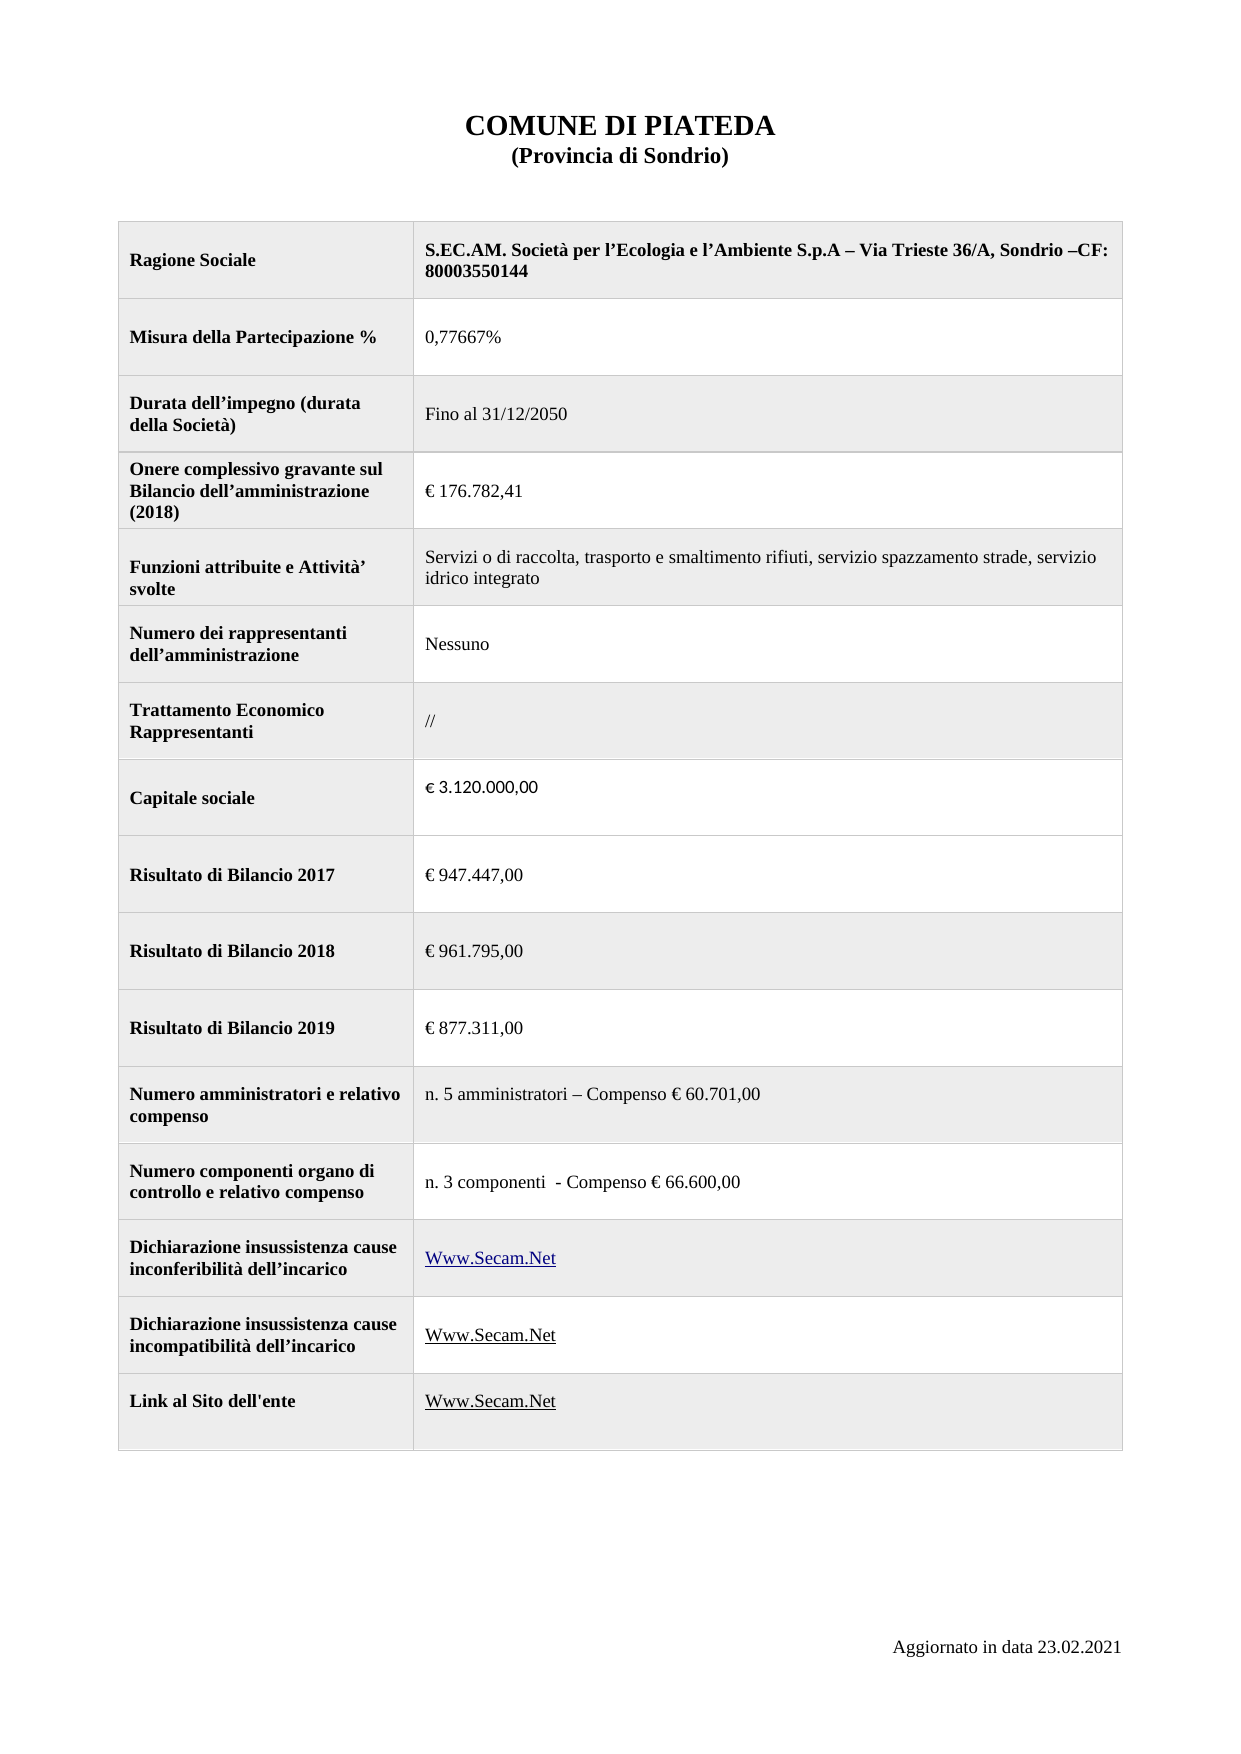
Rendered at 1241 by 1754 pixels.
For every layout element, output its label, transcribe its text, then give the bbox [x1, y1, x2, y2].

table_cell Risultato di Bilancio 2017 [119, 836, 413, 912]
table_cell Durata dell’impegno (durata della Società) [119, 376, 413, 451]
table_cell Fino al 31/12/2050 [414, 376, 1122, 451]
table_cell Risultato di Bilancio 2018 [119, 913, 413, 989]
table_cell € 961.795,00 [414, 913, 1122, 989]
table_cell Nessuno [414, 606, 1122, 682]
table_cell Onere complessivo gravante sul Bilancio dell’amministrazione (2018) [119, 453, 413, 528]
table_cell Funzioni attribuite e Attività’ svolte [119, 529, 413, 605]
table_cell n. 3 componenti - Compenso € 66.600,00 [414, 1144, 1122, 1219]
table_cell Capitale sociale [119, 760, 413, 835]
table_cell n. 5 amministratori – Compenso € 60.701,00 [414, 1067, 1122, 1142]
table_cell Www.Secam.Net [414, 1220, 1122, 1296]
table_cell Www.Secam.Net [414, 1297, 1122, 1373]
table_cell Dichiarazione insussistenza cause inconferibilità dell’incarico [119, 1220, 413, 1296]
table_cell € 176.782,41 [414, 453, 1122, 528]
table_cell Misura della Partecipazione % [119, 299, 413, 375]
table_cell € 877.311,00 [414, 990, 1122, 1066]
table_cell Trattamento Economico Rappresentanti [119, 683, 413, 758]
table_cell Numero dei rappresentanti dell’amministrazione [119, 606, 413, 682]
table_cell € 947.447,00 [414, 836, 1122, 912]
table_header Ragione Sociale [119, 222, 413, 298]
text COMUNE DI PIATEDA [118, 108, 1122, 142]
table_cell Www.Secam.Net [414, 1374, 1122, 1449]
text (Provincia di Sondrio) [118, 142, 1122, 168]
table_cell 0,77667% [414, 299, 1122, 375]
table_cell Numero componenti organo di controllo e relativo compenso [119, 1144, 413, 1219]
table_cell Risultato di Bilancio 2019 [119, 990, 413, 1066]
table_cell // [414, 683, 1122, 758]
table_cell Dichiarazione insussistenza cause incompatibilità dell’incarico [119, 1297, 413, 1373]
table_cell € 3.120.000,00 [414, 760, 1122, 835]
table_cell Numero amministratori e relativo compenso [119, 1067, 413, 1142]
table_cell Link al Sito dell'ente [119, 1374, 413, 1449]
table_cell Servizi o di raccolta, trasporto e smaltimento rifiuti, servizio spazzamento strade, servizio idrico integrato [414, 529, 1122, 605]
table_header S.EC.AM. Società per l’Ecologia e l’Ambiente S.p.A – Via Trieste 36/A, Sondrio –CF: 80003550144 [414, 222, 1122, 298]
